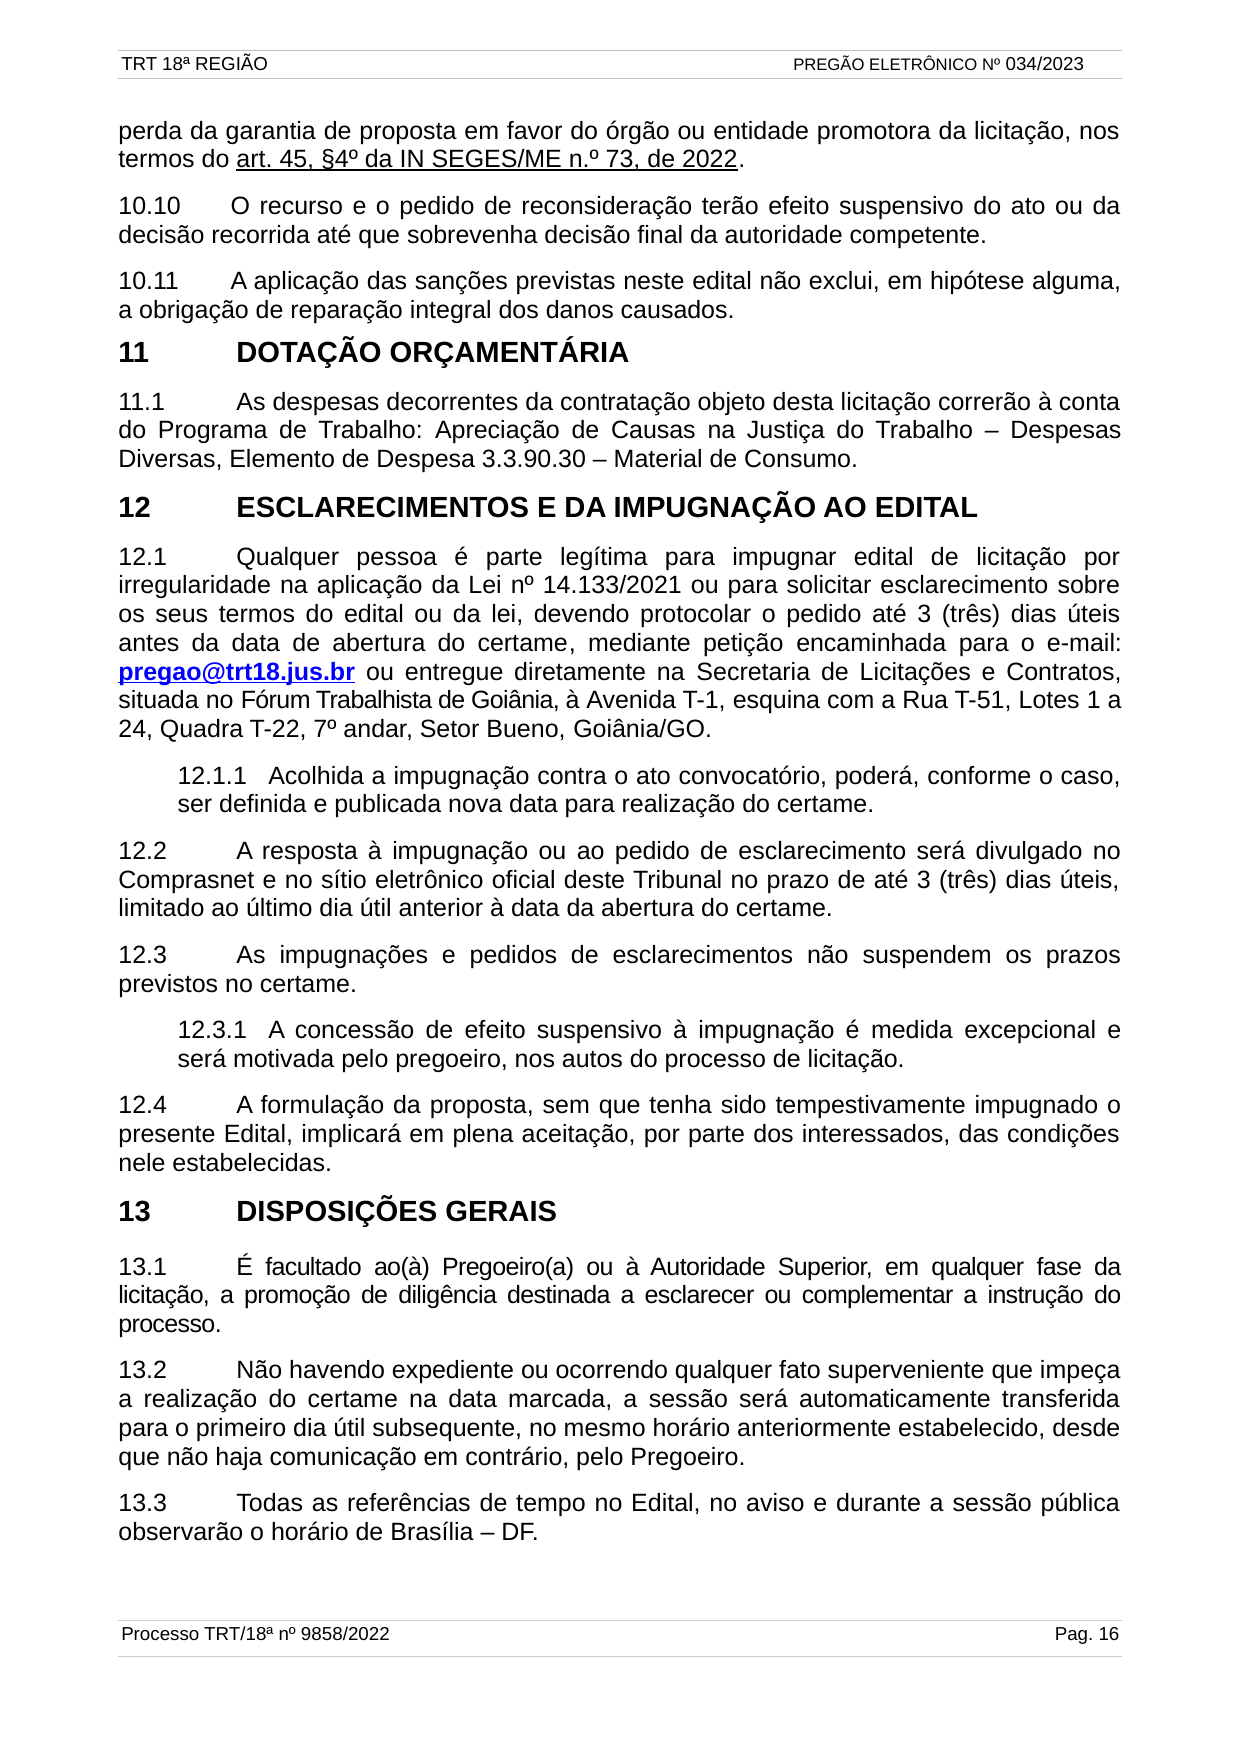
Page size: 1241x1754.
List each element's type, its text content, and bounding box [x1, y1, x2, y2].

text 12.3.1 A concessão de efeito suspensivo à impugnação é medida excepcional e será motivada pelo pregoeiro, nos autos do processo de licitação. [177, 1015, 1122, 1073]
text 13 DISPOSIÇÕES GERAIS [118, 1194, 1122, 1228]
text 13.3 Todas as referências de tempo no Edital, no aviso e durante a sessão pública observarão o horário de Brasília – DF. [118, 1488, 1122, 1546]
text 11 DOTAÇÃO ORÇAMENTÁRIA [118, 335, 1122, 369]
text 12.1 Qualquer pessoa é parte legítima para impugnar edital de licitação por irregularidade na aplicação da Lei nº 14.133/2021 ou para solicitar esclarecimento sobre os seus termos do edital ou da lei, devendo protocolar o pedido até 3 (três) dias úteis antes da data de abertura do certame, mediante petição encaminhada para o e-mail: pregao@trt18.jus.br ou entregue diretamente na Secretaria de Licitações e Contratos, situada no Fórum Trabalhista de Goiânia, à Avenida T-1, esquina com a Rua T-51, Lotes 1 a 24, Quadra T-22, 7º andar, Setor Bueno, Goiânia/GO. [118, 542, 1122, 743]
text 12.4 A formulação da proposta, sem que tenha sido tempestivamente impugnado o presente Edital, implicará em plena aceitação, por parte dos interessados, das condições nele estabelecidas. [118, 1090, 1122, 1177]
text 13.2 Não havendo expediente ou ocorrendo qualquer fato superveniente que impeça a realização do certame na data marcada, a sessão será automaticamente transferida para o primeiro dia útil subsequente, no mesmo horário anteriormente estabelecido, desde que não haja comunicação em contrário, pelo Pregoeiro. [118, 1355, 1122, 1470]
text 13.1 É facultado ao(à) Pregoeiro(a) ou à Autoridade Superior, em qualquer fase da licitação, a promoção de diligência destinada a esclarecer ou complementar a instrução do processo. [118, 1251, 1122, 1338]
text 12.1.1 Acolhida a impugnação contra o ato convocatório, poderá, conforme o caso, ser definida e publicada nova data para realização do certame. [177, 761, 1122, 818]
text 10.11 A aplicação das sanções previstas neste edital não exclui, em hipótese alguma, a obrigação de reparação integral dos danos causados. [118, 266, 1122, 323]
text 12 ESCLARECIMENTOS E DA IMPUGNAÇÃO AO EDITAL [118, 491, 1122, 524]
text perda da garantia de proposta em favor do órgão ou entidade promotora da licitação, nos termos do art. 45, §4º da IN SEGES/ME n.º 73, de 2022. [118, 116, 1122, 173]
text 10.10 O recurso e o pedido de reconsideração terão efeito suspensivo do ato ou da decisão recorrida até que sobrevenha decisão final da autoridade competente. [118, 191, 1122, 248]
text 11.1 As despesas decorrentes da contratação objeto desta licitação correrão à conta do Programa de Trabalho: Apreciação de Causas na Justiça do Trabalho – Despesas Diversas, Elemento de Despesa 3.3.90.30 – Material de Consumo. [118, 387, 1122, 473]
list 12.2 A resposta à impugnação ou ao pedido de esclarecimento será divulgado no Comprasnet e no sítio eletrônico oficial deste Tribunal no prazo de até 3 (três) dias úteis, limitado ao último dia útil anterior à data da abertura do certame. [118, 836, 1122, 922]
text 12.3 As impugnações e pedidos de esclarecimentos não suspendem os prazos previstos no certame. [118, 940, 1122, 997]
